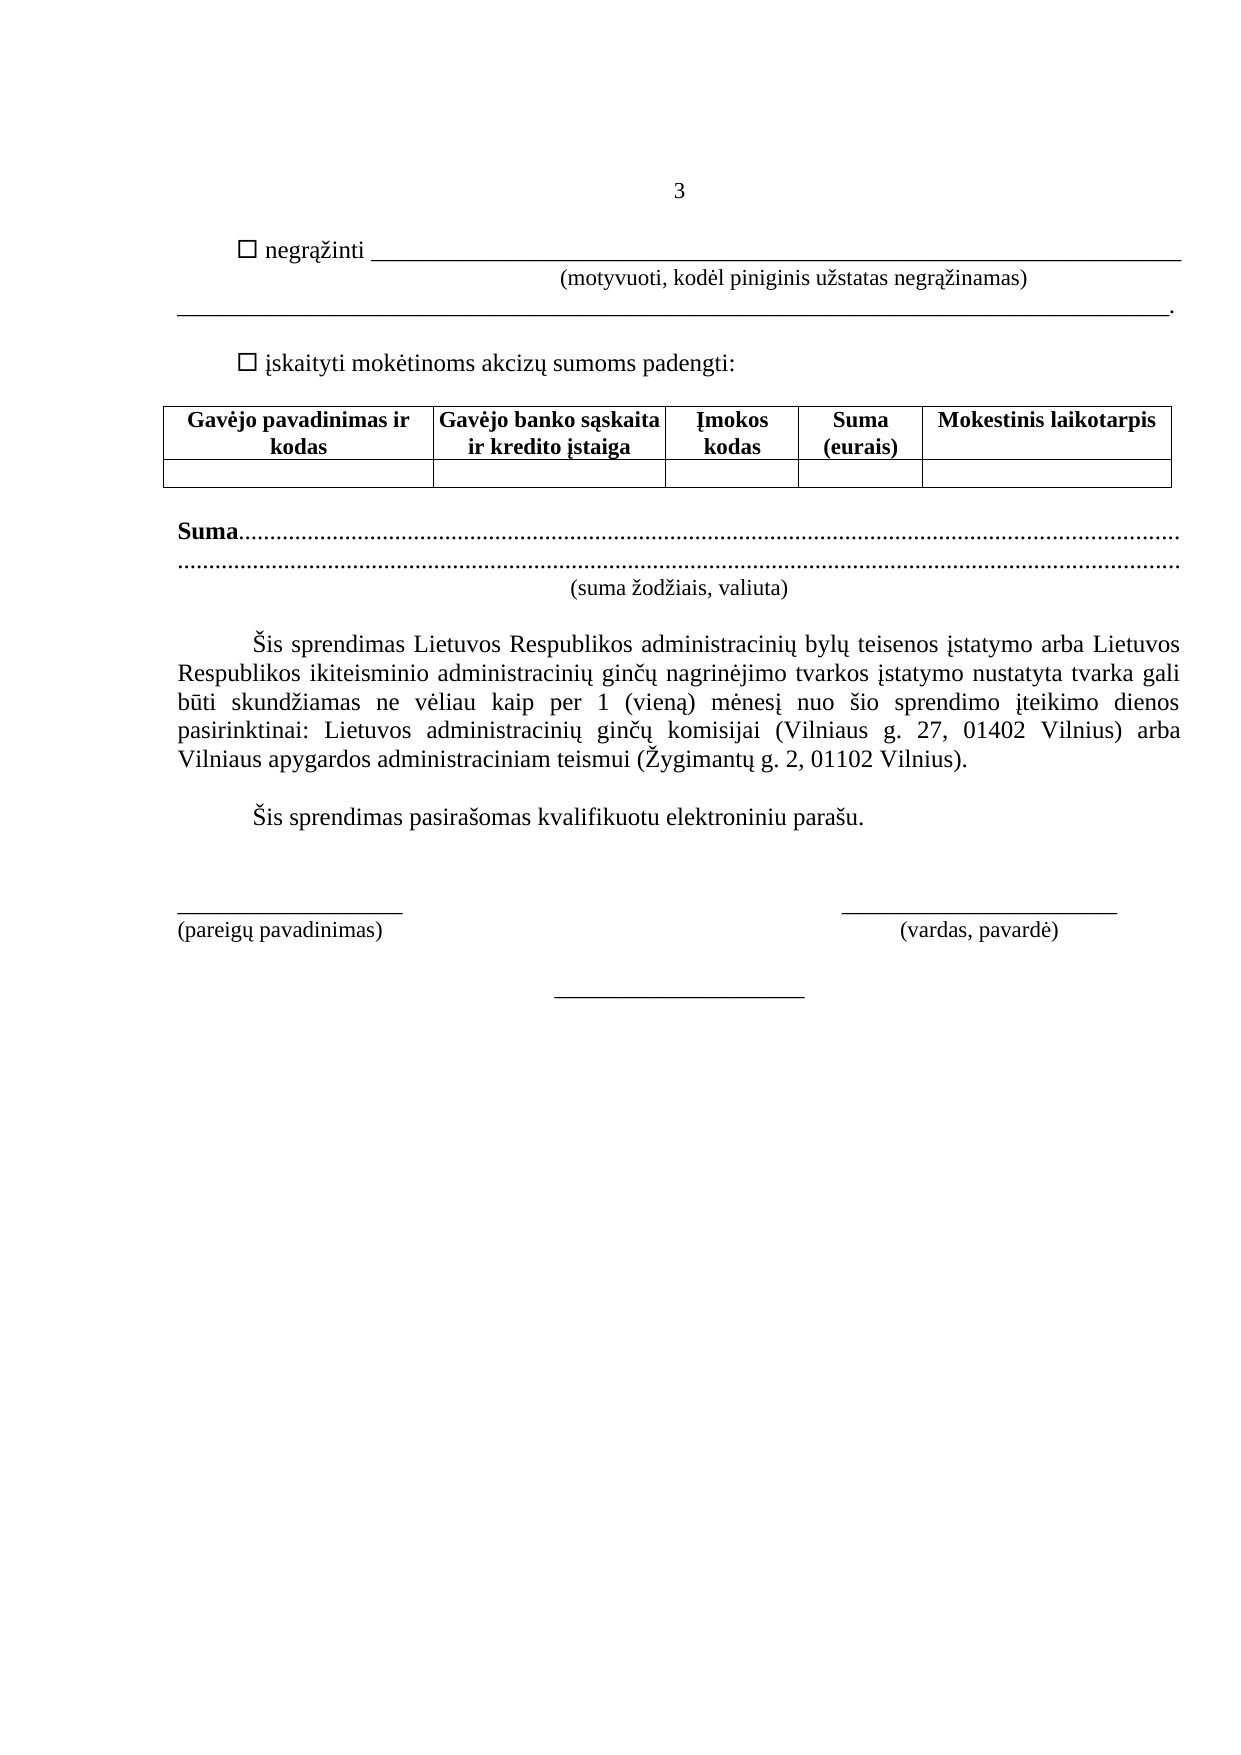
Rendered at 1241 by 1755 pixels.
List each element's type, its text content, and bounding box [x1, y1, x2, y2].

table_cell [799, 460, 922, 487]
table_header Suma (eurais) [799, 407, 922, 459]
table_header Įmokos kodas [666, 407, 798, 459]
text [] įskaityti mokėtinoms akcizų sumoms padengti: [177, 348, 1181, 377]
text (pareigų pavadinimas) (vardas, pavardė) [177, 917, 1181, 943]
text Šis sprendimas Lietuvos Respublikos administracinių bylų teisenos įstatymo arba Lietuvos Respublikos ikiteisminio administracinių ginčų nagrinėjimo tvarkos įstatymo nustatyta tvarka gali būti skundžiamas ne vėliau kaip per 1 (vieną) mėnesį nuo šio sprendimo įteikimo dienos pasirinktinai: Lietuvos administracinių ginčų komisijai (Vilniaus g. 27, 01402 Vilnius) arba Vilniaus apygardos administraciniam teismui (Žygimantų g. 2, 01102 Vilnius). [177, 629, 1181, 773]
text . [177, 291, 1181, 319]
table_header Gavėjo pavadinimas ir kodas [164, 407, 433, 459]
table_header Gavėjo banko sąskaita ir kredito įstaiga [434, 407, 665, 459]
text ____________________ [177, 972, 1181, 1000]
text __________________ ______________________ [177, 888, 1181, 917]
table_cell [923, 460, 1171, 487]
text [] negrąžinti [177, 235, 1181, 264]
text Suma [177, 516, 1181, 545]
text (motyvuoti, kodėl piniginis užstatas negrąžinamas) [406, 264, 1181, 291]
table_cell [164, 460, 433, 487]
text (suma žodžiais, valiuta) [177, 574, 1181, 600]
table_cell [666, 460, 798, 487]
text Šis sprendimas pasirašomas kvalifikuotu elektroniniu parašu. [177, 802, 1181, 830]
table_header Mokestinis laikotarpis [923, 407, 1171, 459]
table_cell [434, 460, 665, 487]
